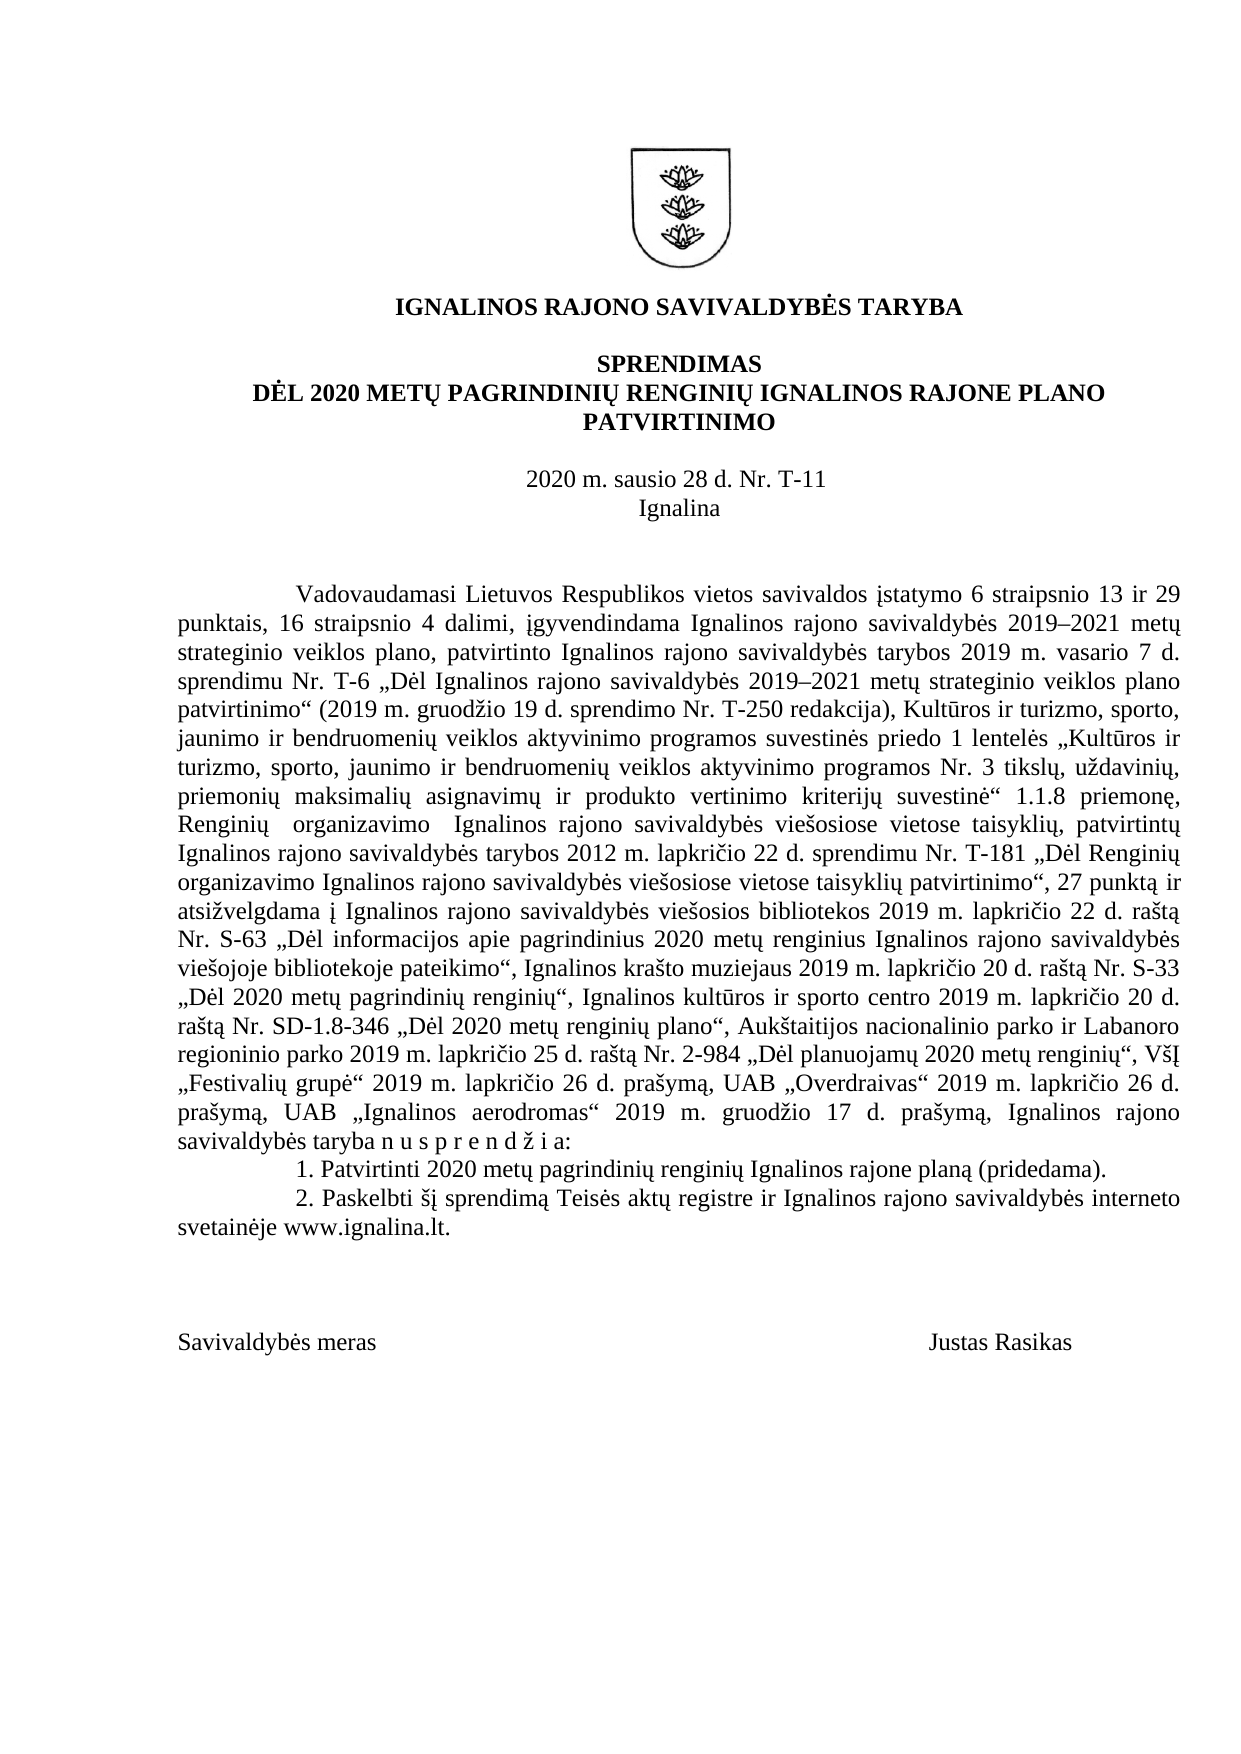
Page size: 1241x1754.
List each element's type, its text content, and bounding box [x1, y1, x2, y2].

text Ignalina [177, 493, 1181, 522]
text Savivaldybės meras Justas Rasikas [177, 1327, 1181, 1356]
text IGNALINOS RAJONO SAVIVALDYBĖS TARYBA [177, 292, 1181, 321]
text DĖL 2020 METŲ PAGRINDINIŲ RENGINIŲ IGNALINOS RAJONE PLANO PATVIRTINIMO [177, 378, 1181, 436]
text 2020 m. sausio 28 d. Nr. T-11 [177, 464, 1181, 493]
text Vadovaudamasi Lietuvos Respublikos vietos savivaldos įstatymo 6 straipsnio 13 ir 29 punktais, 16 straipsnio 4 dalimi, įgyvendindama Ignalinos rajono savivaldybės 2019–2021 metų strateginio veiklos plano, patvirtinto Ignalinos rajono savivaldybės tarybos 2019 m. vasario 7 d. sprendimu Nr. T-6 „Dėl Ignalinos rajono savivaldybės 2019–2021 metų strateginio veiklos plano patvirtinimo“ (2019 m. gruodžio 19 d. sprendimo Nr. T-250 redakcija), Kultūros ir turizmo, sporto, jaunimo ir bendruomenių veiklos aktyvinimo programos suvestinės priedo 1 lentelės „Kultūros ir turizmo, sporto, jaunimo ir bendruomenių veiklos aktyvinimo programos Nr. 3 tikslų, uždavinių, priemonių maksimalių asignavimų ir produkto vertinimo kriterijų suvestinė“ 1.1.8 priemonę, Renginių organizavimo Ignalinos rajono savivaldybės viešosiose vietose taisyklių, patvirtintų Ignalinos rajono savivaldybės tarybos 2012 m. lapkričio 22 d. sprendimu Nr. T-181 „Dėl Renginių organizavimo Ignalinos rajono savivaldybės viešosiose vietose taisyklių patvirtinimo“, 27 punktą ir atsižvelgdama į Ignalinos rajono savivaldybės viešosios bibliotekos 2019 m. lapkričio 22 d. raštą Nr. S-63 „Dėl informacijos apie pagrindinius 2020 metų renginius Ignalinos rajono savivaldybės viešojoje bibliotekoje pateikimo“, Ignalinos krašto muziejaus 2019 m. lapkričio 20 d. raštą Nr. S-33 „Dėl 2020 metų pagrindinių renginių“, Ignalinos kultūros ir sporto centro 2019 m. lapkričio 20 d. raštą Nr. SD-1.8-346 „Dėl 2020 metų renginių plano“, Aukštaitijos nacionalinio parko ir Labanoro regioninio parko 2019 m. lapkričio 25 d. raštą Nr. 2-984 „Dėl planuojamų 2020 metų renginių“, VšĮ „Festivalių grupė“ 2019 m. lapkričio 26 d. prašymą, UAB „Overdraivas“ 2019 m. lapkričio 26 d. prašymą, UAB „Ignalinos aerodromas“ 2019 m. gruodžio 17 d. prašymą, Ignalinos rajono savivaldybės taryba n u s p r e n d ž i a: [177, 579, 1181, 1154]
text 2. Paskelbti šį sprendimą Teisės aktų registre ir Ignalinos rajono savivaldybės interneto svetainėje www.ignalina.lt. [177, 1183, 1181, 1241]
text SPRENDIMAS [177, 349, 1181, 378]
text 1. Patvirtinti 2020 metų pagrindinių renginių Ignalinos rajone planą (pridedama). [295, 1154, 1181, 1183]
